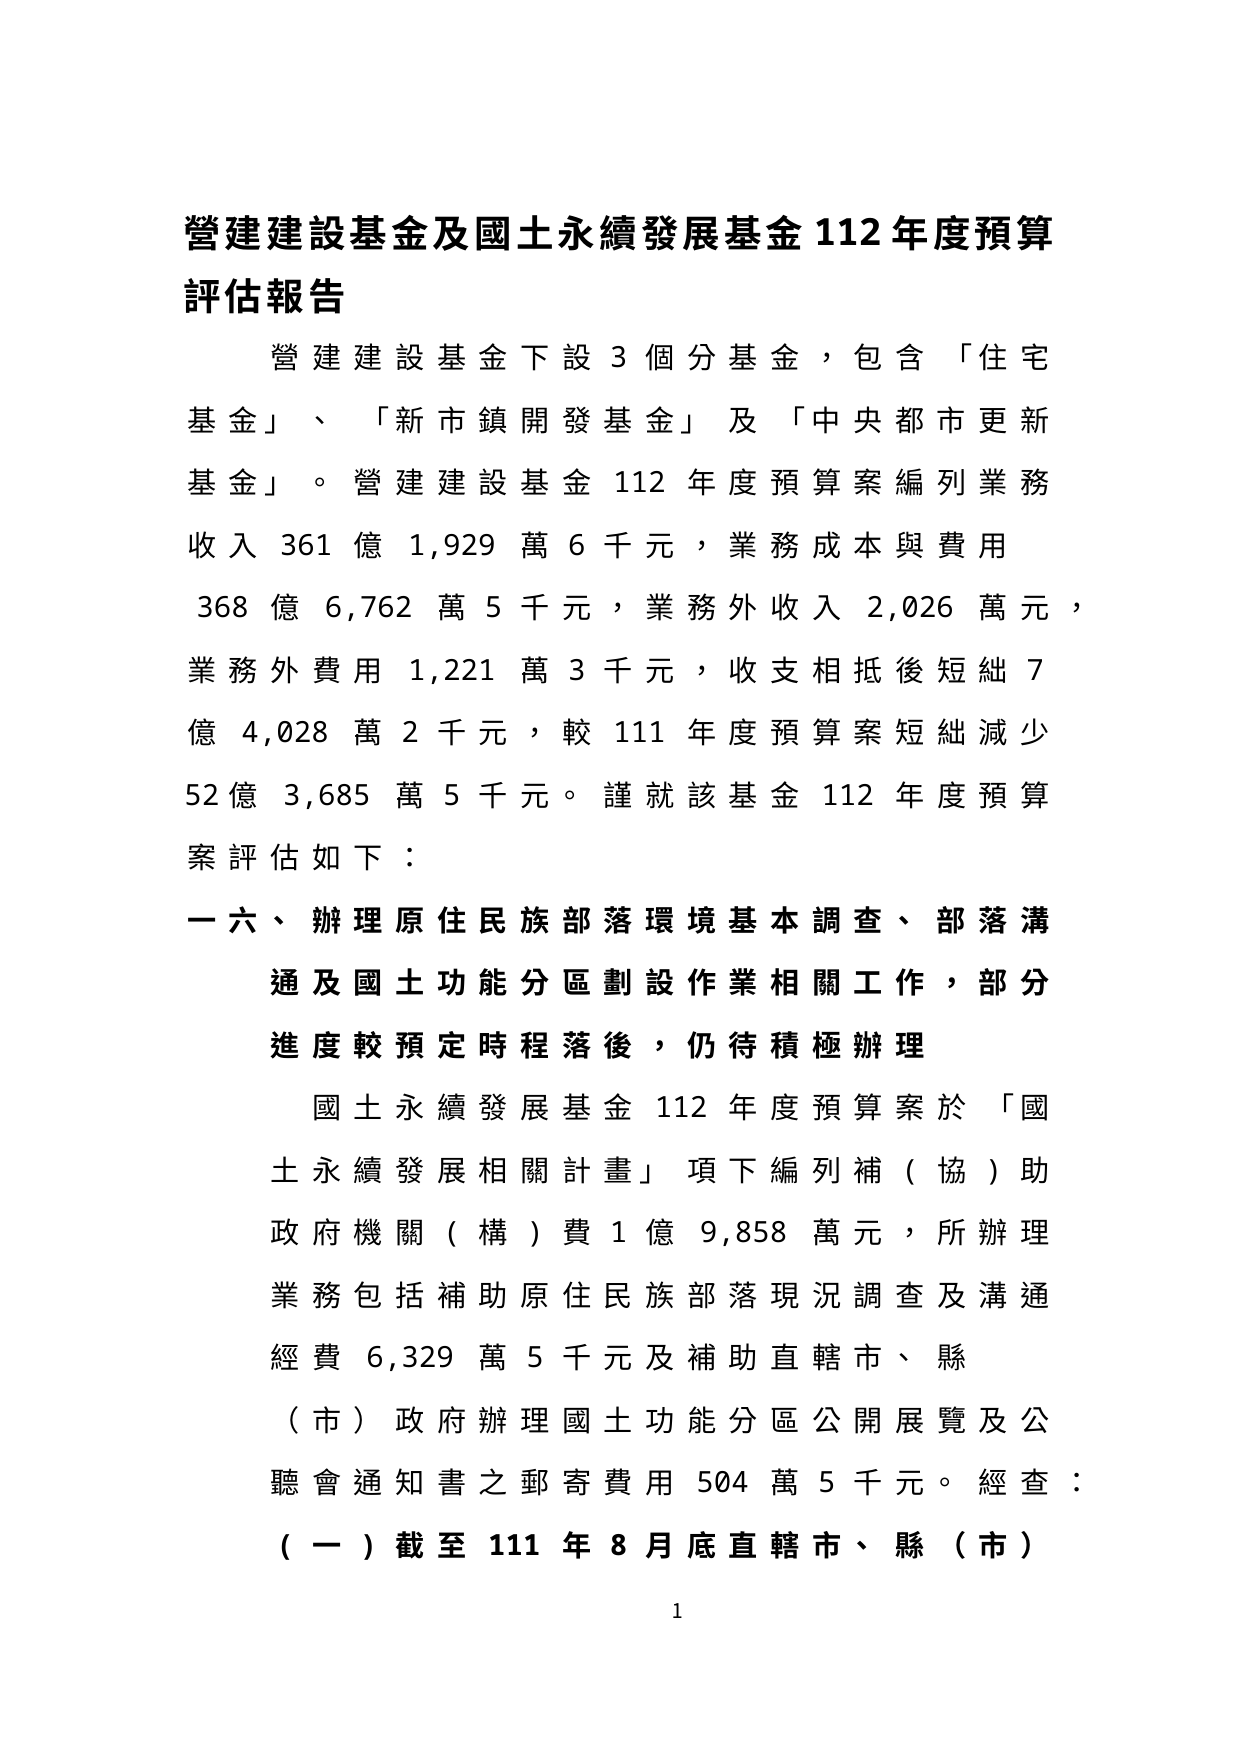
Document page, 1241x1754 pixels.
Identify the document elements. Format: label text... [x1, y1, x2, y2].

text 一六、辦理原住民族部落環境基本調查、部落溝通及國土功能分區劃設作業相關工作，部分進度較預定時程落後，仍待積極辦理 [181, 877, 1056, 1064]
text 營建建設基金及國土永續發展基金112年度預算評估報告 [181, 189, 1056, 314]
text 營建建設基金下設3個分基金，包含「住宅基金」、「新市鎮開發基金」及「中央都市更新基金」。營建建設基金112年度預算案編列業務收入361億1,929萬6千元，業務成本與費用368億6,762萬5千元，業務外收入2,026萬元，業務外費用1,221萬3千元，收支相抵後短絀7億4,028萬2千元，較111年度預算案短絀減少52億3,685萬5千元。謹就該基金112年度預算案評估如下： [181, 314, 1056, 877]
text 國土永續發展基金112年度預算案於「國土永續發展相關計畫」項下編列補(協)助政府機關(構)費1億9,858萬元，所辦理業務包括補助原住民族部落現況調查及溝通經費6,329萬5千元及補助直轄市、縣（市）政府辦理國土功能分區公開展覽及公聽會通知書之郵寄費用504萬5千元。經查： [240, 1064, 1056, 1502]
text (一)截至111年8月底直轄市、縣（市） [240, 1502, 1056, 1564]
